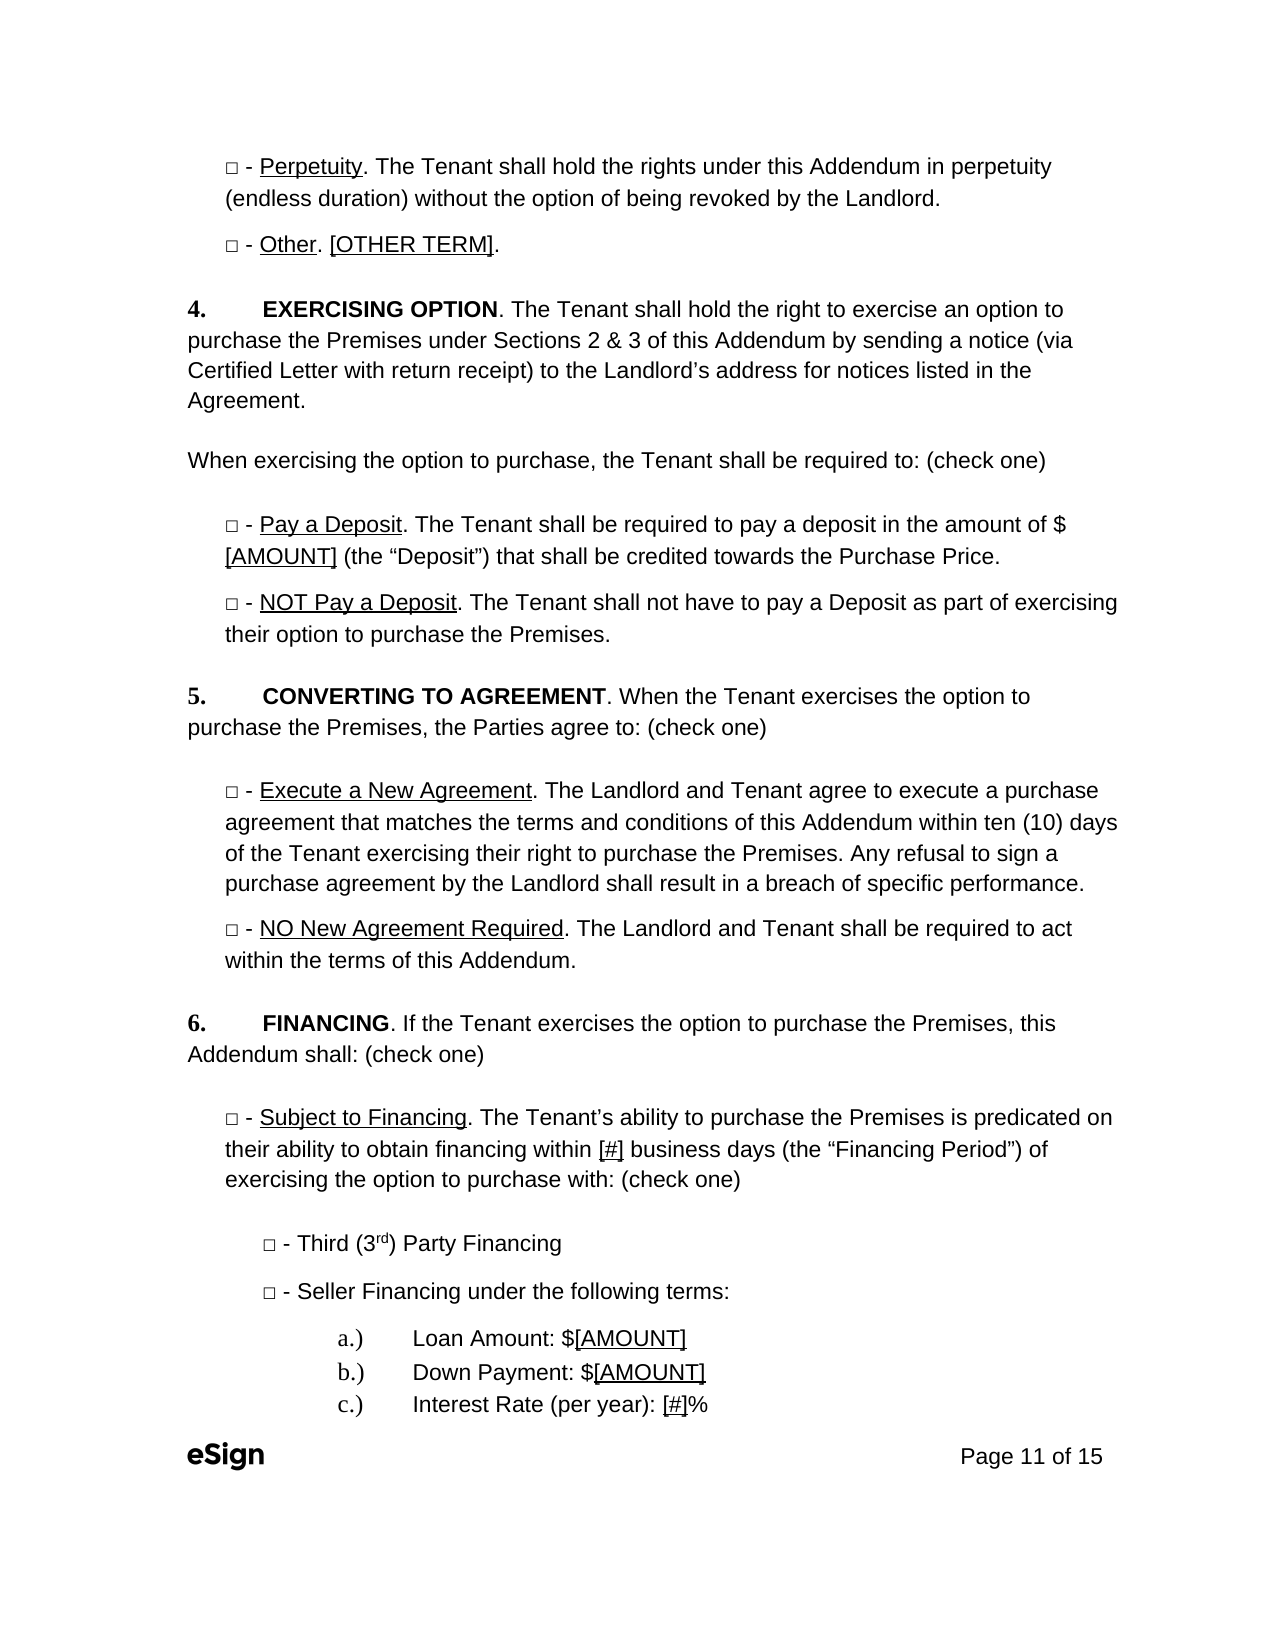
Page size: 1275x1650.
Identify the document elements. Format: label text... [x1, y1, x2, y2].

list ☐ - NOT Pay a Deposit. The Tenant shall not have to pay a Deposit as part of exercising their option to purchase the Premises. [225, 586, 1125, 647]
list FINANCING. If the Tenant exercises the option to purchase the Premises, this Addendum shall: (check one) [187, 1008, 1125, 1067]
list ☐ - Subject to Financing. The Tenant’s ability to purchase the Premises is predicated on their ability to obtain financing within [#] business days (the “Financing Period”) of exercising the option to purchase with: (check one) [225, 1101, 1125, 1193]
list ☐ - NO New Agreement Required. The Landlord and Tenant shall be required to act within the terms of this Addendum. [225, 912, 1125, 974]
subtitle When exercising the option to purchase, the Tenant shall be required to: (check one) [187, 447, 1125, 474]
list Loan Amount: $[AMOUNT] [337, 1323, 1125, 1352]
list ☐ - Execute a New Agreement. The Landlord and Tenant agree to execute a purchase agreement that matches the terms and conditions of this Addendum within ten (10) days of the Tenant exercising their right to purchase the Premises. Any refusal to sign a purchase agreement by the Landlord shall result in a breach of specific performance. [225, 774, 1125, 896]
text ☐ - Perpetuity. The Tenant shall hold the rights under this Addendum in perpetuity (endless duration) without the option of being revoked by the Landlord. [225, 150, 1125, 211]
text ☐ - Other. [OTHER TERM]. [225, 228, 1125, 259]
text ☐ - Third (3rd) Party Financing [262, 1227, 1125, 1258]
list EXERCISING OPTION. The Tenant shall hold the right to exercise an option to purchase the Premises under Sections 2 & 3 of this Addendum by sending a notice (via Certified Letter with return receipt) to the Landlord’s address for notices listed in the Agreement. [187, 294, 1125, 413]
text ☐ - Seller Financing under the following terms: [262, 1275, 1125, 1306]
list ☐ - Pay a Deposit. The Tenant shall be required to pay a deposit in the amount of $[AMOUNT] (the “Deposit”) that shall be credited towards the Purchase Price. [225, 508, 1125, 569]
list CONVERTING TO AGREEMENT. When the Tenant exercises the option to purchase the Premises, the Parties agree to: (check one) [187, 681, 1125, 740]
list Down Payment: $[AMOUNT] [337, 1357, 1125, 1385]
list Interest Rate (per year): [#]% [337, 1389, 1125, 1418]
